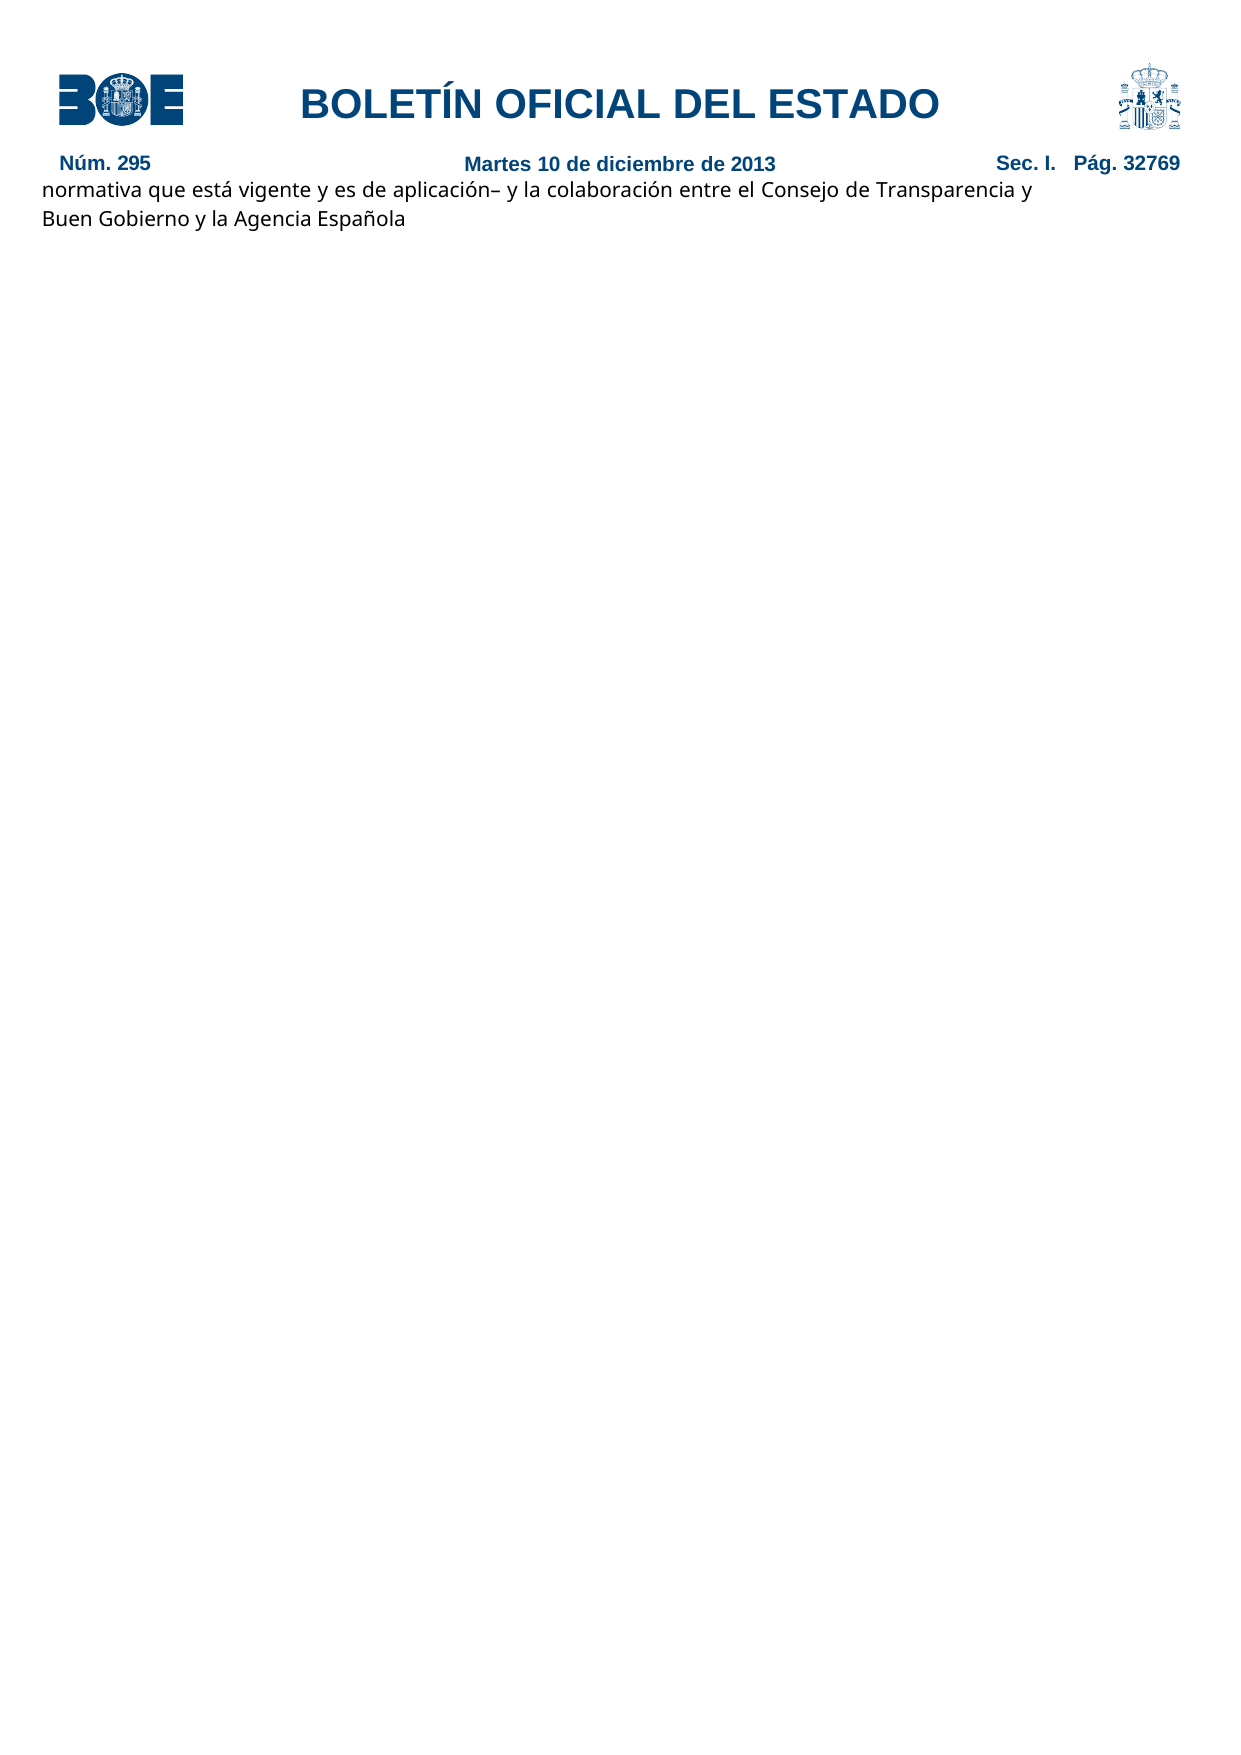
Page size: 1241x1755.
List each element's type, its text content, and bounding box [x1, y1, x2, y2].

text normativa que está vigente y es de aplicación– y la colaboración entre el Consejo de Transparencia y Buen Gobierno y la Agencia Española [42, 175, 1034, 233]
